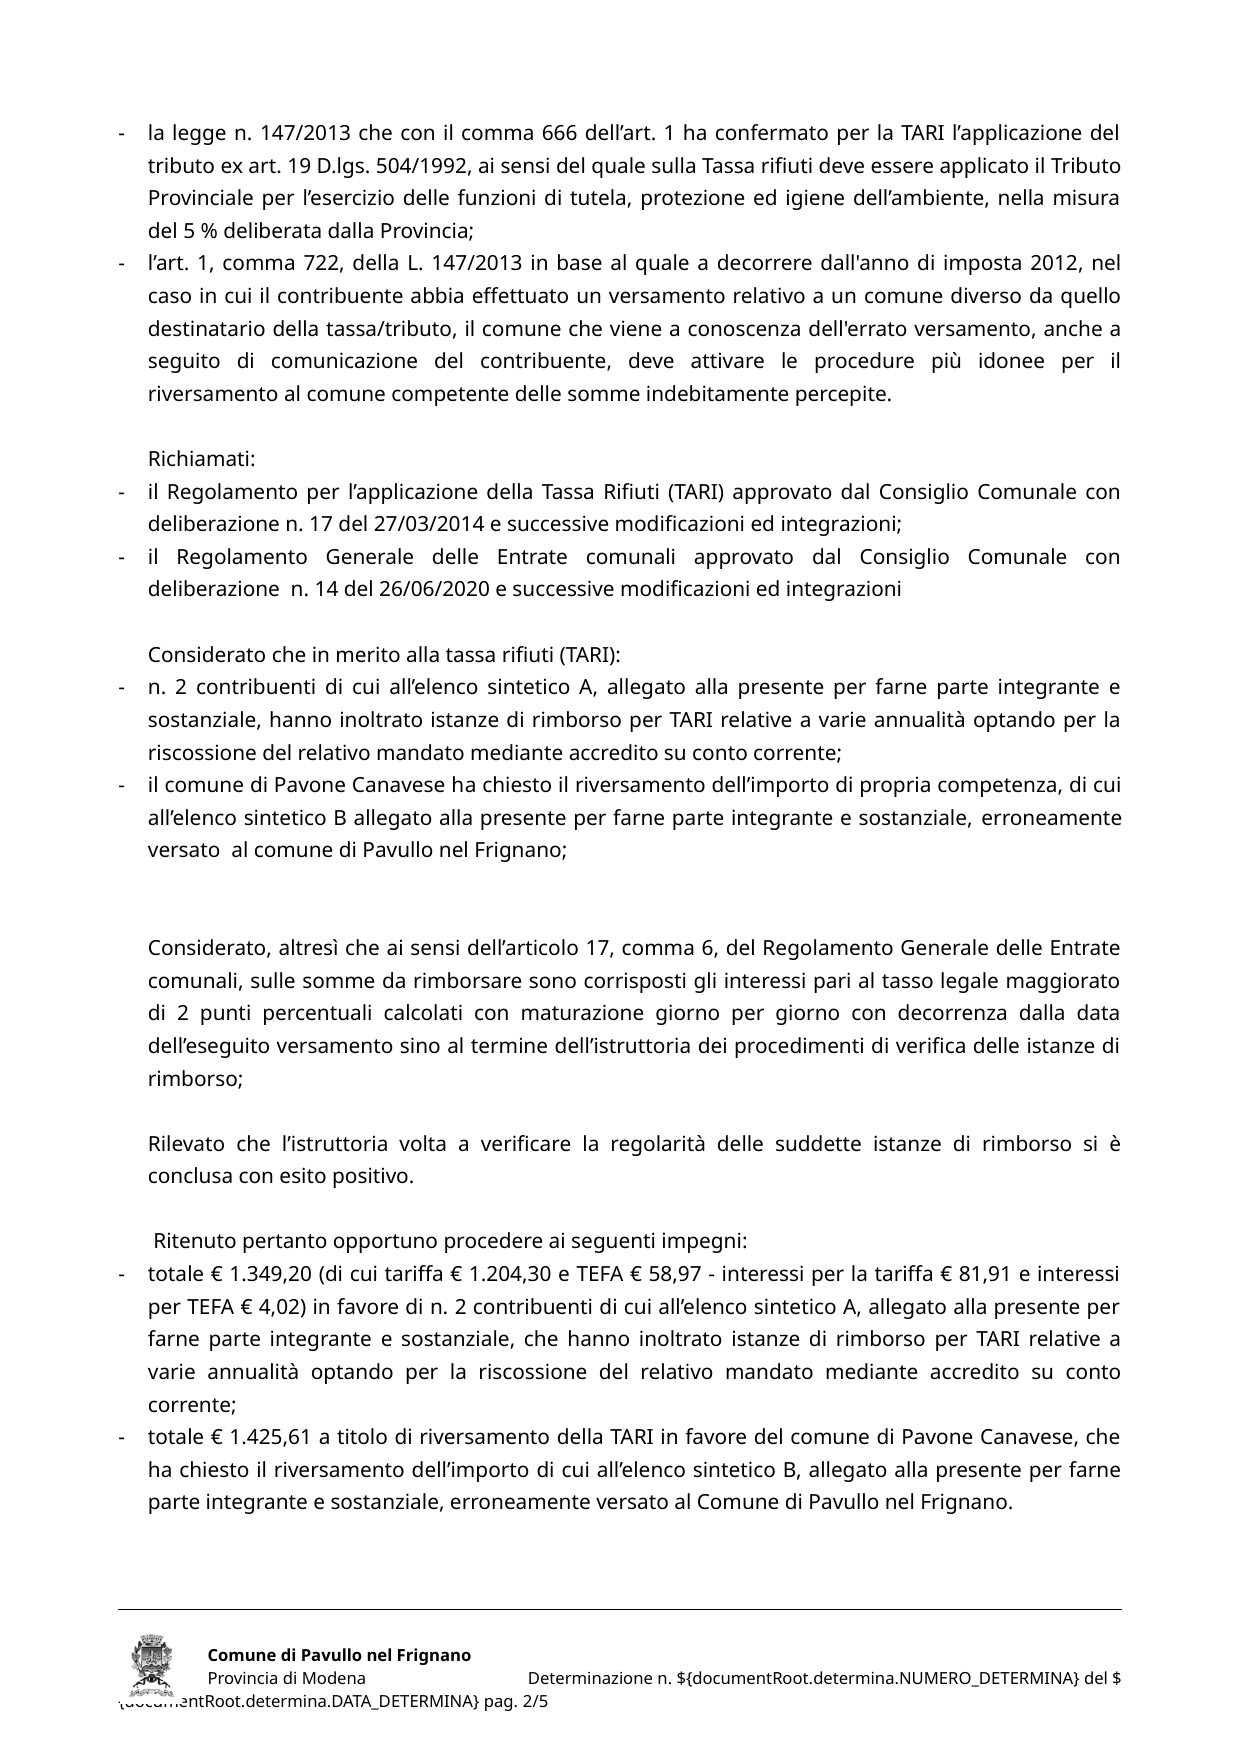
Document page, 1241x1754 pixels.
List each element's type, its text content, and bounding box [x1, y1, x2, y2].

list totale € 1.425,61 a titolo di riversamento della TARI in favore del comune di Pavone Canavese, che ha chiesto il riversamento dell’importo di cui all’elenco sintetico B, allegato alla presente per farne parte integrante e sostanziale, erroneamente versato al Comune di Pavullo nel Frignano. [118, 1422, 1122, 1516]
picture [120, 1631, 183, 1704]
list il Regolamento per l’applicazione della Tassa Rifiuti (TARI) approvato dal Consiglio Comunale con deliberazione n. 17 del 27/03/2014 e successive modificazioni ed integrazioni; [118, 477, 1122, 538]
list totale € 1.349,20 (di cui tariffa € 1.204,30 e TEFA € 58,97 - interessi per la tariffa € 81,91 e interessi per TEFA € 4,02) in favore di n. 2 contribuenti di cui all’elenco sintetico A, allegato alla presente per farne parte integrante e sostanziale, che hanno inoltrato istanze di rimborso per TARI relative a varie annualità optando per la riscossione del relativo mandato mediante accredito su conto corrente; [118, 1259, 1122, 1418]
list il Regolamento Generale delle Entrate comunali approvato dal Consiglio Comunale con deliberazione n. 14 del 26/06/2020 e successive modificazioni ed integrazioni [118, 542, 1122, 603]
list Richiamati: [118, 444, 1122, 473]
list la legge n. 147/2013 che con il comma 666 dell’art. 1 ha confermato per la TARI l’applicazione del tributo ex art. 19 D.lgs. 504/1992, ai sensi del quale sulla Tassa rifiuti deve essere applicato il Tributo Provinciale per l’esercizio delle funzioni di tutela, protezione ed igiene dell’ambiente, nella misura del 5 % deliberata dalla Provincia; [118, 118, 1122, 244]
list Considerato che in merito alla tassa rifiuti (TARI): [118, 640, 1122, 668]
list il comune di Pavone Canavese ha chiesto il riversamento dell’importo di propria competenza, di cui all’elenco sintetico B allegato alla presente per farne parte integrante e sostanziale, erroneamente versato al comune di Pavullo nel Frignano; [118, 770, 1122, 864]
list Considerato, altresì che ai sensi dell’articolo 17, comma 6, del Regolamento Generale delle Entrate comunali, sulle somme da rimborsare sono corrisposti gli interessi pari al tasso legale maggiorato di 2 punti percentuali calcolati con maturazione giorno per giorno con decorrenza dalla data dell’eseguito versamento sino al termine dell’istruttoria dei procedimenti di verifica delle istanze di rimborso; [118, 933, 1122, 1092]
list l’art. 1, comma 722, della L. 147/2013 in base al quale a decorrere dall'anno di imposta 2012, nel caso in cui il contribuente abbia effettuato un versamento relativo a un comune diverso da quello destinatario della tassa/tributo, il comune che viene a conoscenza dell'errato versamento, anche a seguito di comunicazione del contribuente, deve attivare le procedure più idonee per il riversamento al comune competente delle somme indebitamente percepite. [118, 248, 1122, 407]
list Ritenuto pertanto opportuno procedere ai seguenti impegni: [118, 1227, 1122, 1255]
list n. 2 contribuenti di cui all’elenco sintetico A, allegato alla presente per farne parte integrante e sostanziale, hanno inoltrato istanze di rimborso per TARI relative a varie annualità optando per la riscossione del relativo mandato mediante accredito su conto corrente; [118, 672, 1122, 766]
list Rilevato che l’istruttoria volta a verificare la regolarità delle suddette istanze di rimborso si è conclusa con esito positivo. [118, 1129, 1122, 1190]
